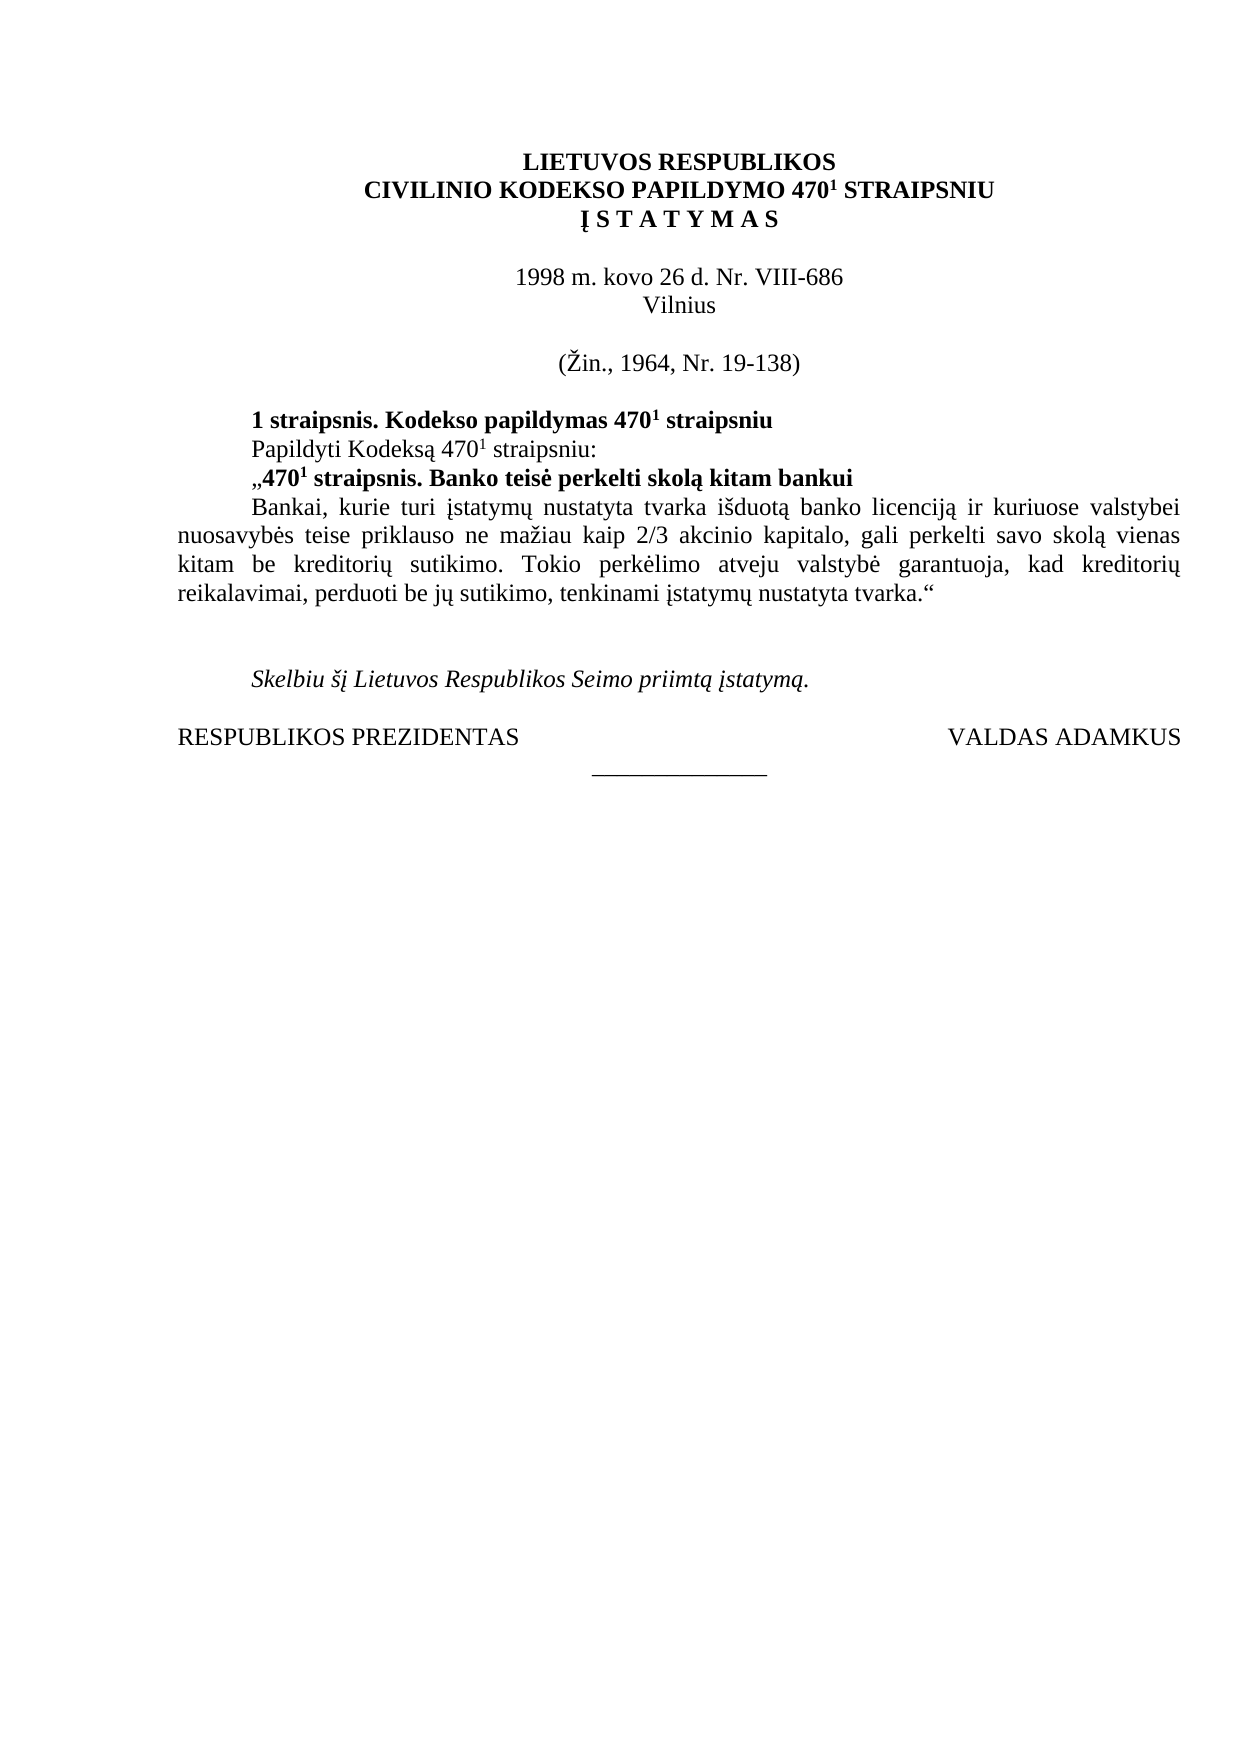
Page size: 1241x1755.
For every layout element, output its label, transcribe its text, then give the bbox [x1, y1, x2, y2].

text „4701 straipsnis. Banko teisė perkelti skolą kitam bankui [177, 463, 1181, 492]
text LIETUVOS RESPUBLIKOS [177, 147, 1181, 176]
text (Žin., 1964, Nr. 19-138) [177, 348, 1181, 377]
text ______________ [177, 751, 1181, 779]
text Vilnius [177, 291, 1181, 319]
text RESPUBLIKOS PREZIDENTAS VALDAS ADAMKUS [177, 722, 1181, 751]
text Papildyti Kodeksą 4701 straipsniu: [177, 434, 1181, 463]
text Į S T A T Y M A S [177, 204, 1181, 233]
text Bankai, kurie turi įstatymų nustatyta tvarka išduotą banko licenciją ir kuriuose valstybei nuosavybės teise priklauso ne mažiau kaip 2/3 akcinio kapitalo, gali perkelti savo skolą vienas kitam be kreditorių sutikimo. Tokio perkėlimo atveju valstybė garantuoja, kad kreditorių reikalavimai, perduoti be jų sutikimo, tenkinami įstatymų nustatyta tvarka.“ [177, 492, 1181, 607]
text 1998 m. kovo 26 d. Nr. VIII-686 [177, 262, 1181, 291]
text Skelbiu šį Lietuvos Respublikos Seimo priimtą įstatymą. [177, 664, 1181, 693]
text CIVILINIO KODEKSO PAPILDYMO 4701 STRAIPSNIU [177, 176, 1181, 204]
text 1 straipsnis. Kodekso papildymas 4701 straipsniu [177, 406, 1181, 434]
